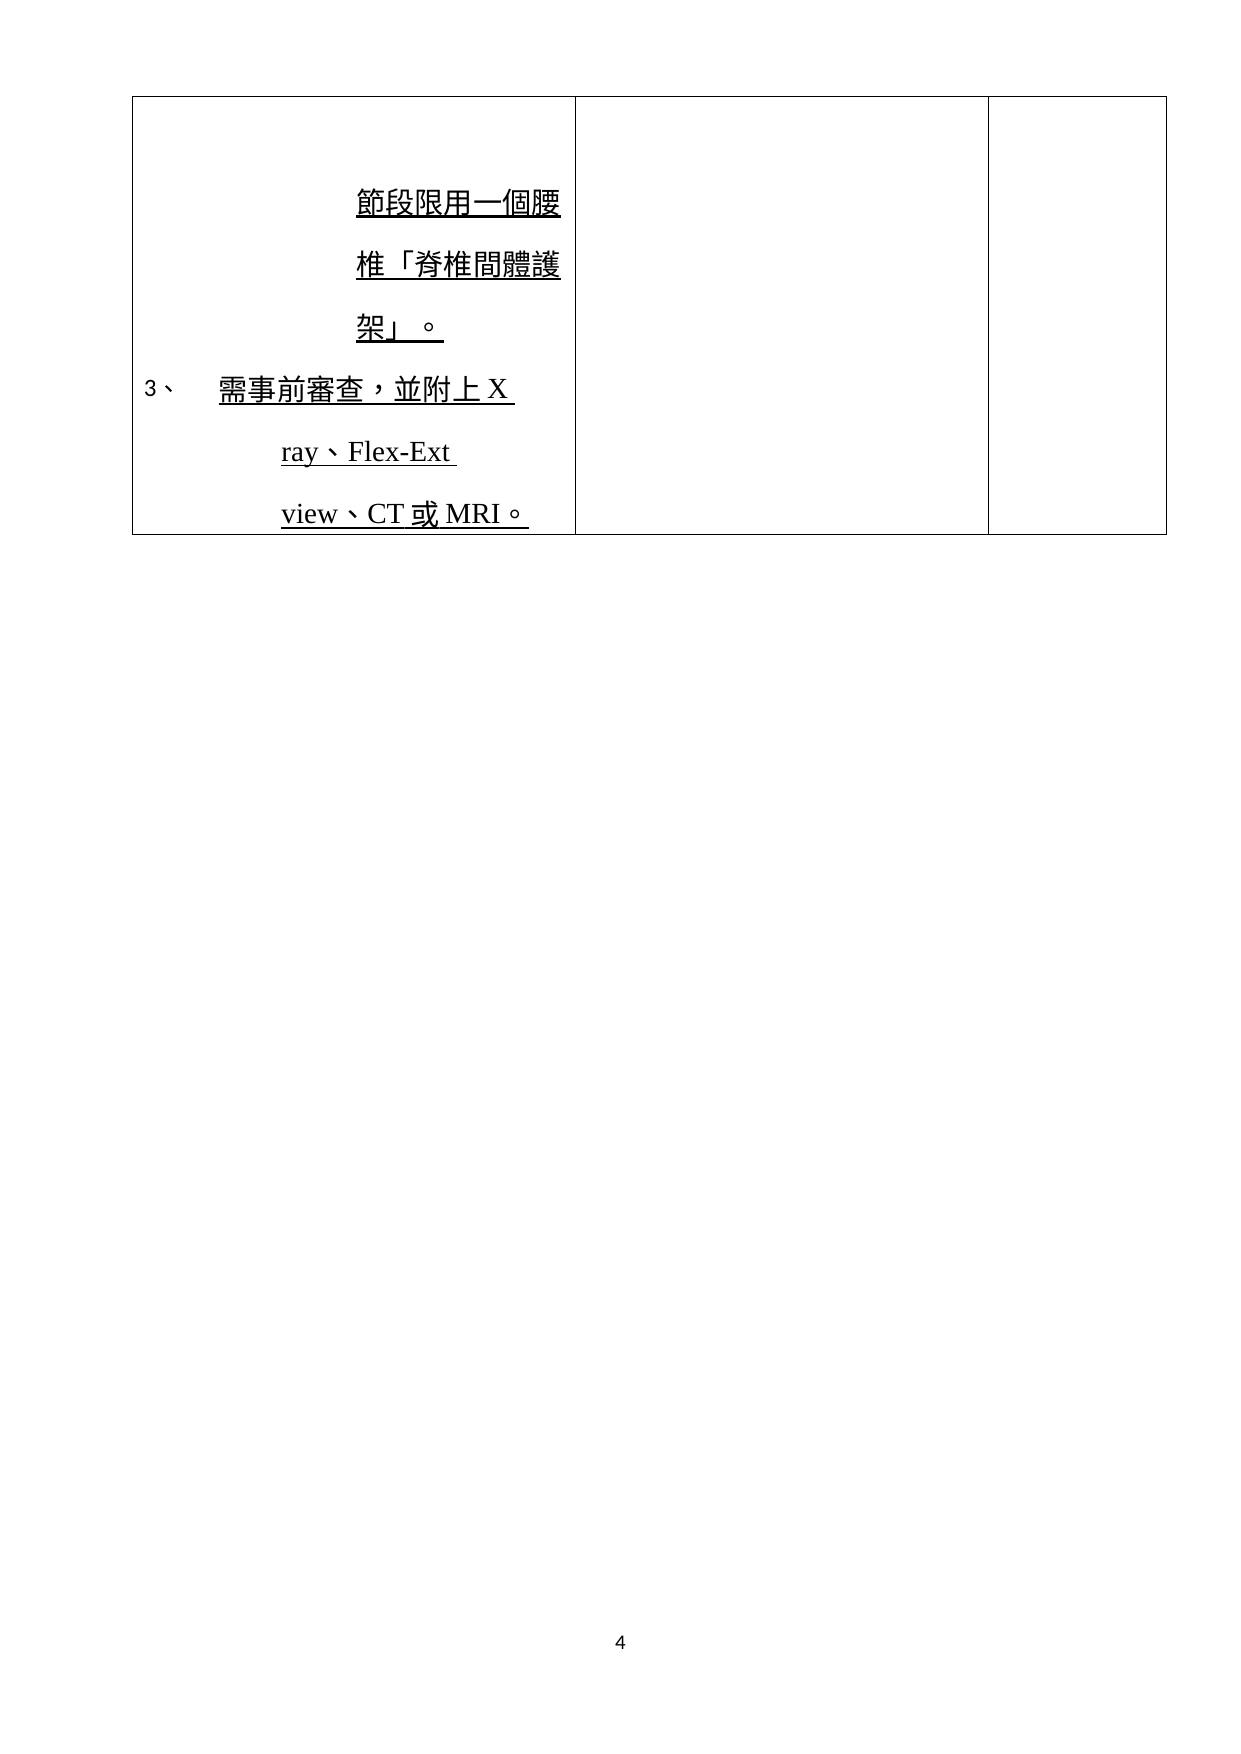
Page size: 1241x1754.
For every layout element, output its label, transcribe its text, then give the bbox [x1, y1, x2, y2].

table_cell 脊椎間體護架適應症 頸椎部分： 椎間盤廣泛切除會引起椎間不穩定者。 屈曲及伸展之X光顯示椎間有不穩定者。 單一頸椎節段(Motion segment)限用一個頸椎「脊椎間體護架」。 腰椎部分： 不穩定脊椎(脊椎滑脫大於等於Grade 1，或屈曲及伸展之X光角度變化大於等於10度，或位移大於4mm)。 椎間盤X光有Vacuum phenomenon。 椎間盤顯影劑攝影(Discogram)，施行provocative test與椎間盤疼痛有正相關者。 進行長節段(大於或等於三個活動節段)之脊椎骨間融合最尾端(或L5S1)，可置放「脊椎間體護架」。 脊椎變形(側彎或駝背)導致嚴重疼痛、藥物治療無效，可申請「脊椎間體護架」。 進行Revision二次手術做椎體間融合，可使用「脊椎間體護架」。 椎孔外椎間盤突出(Far lateral HIVD)有神經根壓迫做椎體間融合，可使用「脊椎間體護架」。 進行PLIF時，每個活動節段(Motion segment)限用二個腰椎「脊椎間體護架」。進行TLIF、OLIF、XLIF、ALIF等術式時，每個活動節段限用一個腰椎「脊椎間體護架」。 需事前審查，並附上X ray、Flex-Ext view、CT或MRI。 [133, 97, 575, 534]
table_cell 脊椎間體護架適應症 頸椎部分： 椎間盤廣泛切除會引起椎間不穩定者。 屈曲及伸展之X光顯示椎間有不穩定者。 腰椎部分： 屈曲及伸展之X光顯示椎間有二度以上(>=Grade II)不穩定者(不穩定之定義如以前滑脫)。 椎間不穩定為一度(Grade I)而且(1)椎間盤內有Vacuum phenomenon或(2) MRI有Dark disc或(3)Discogram(椎間盤顯示劑攝影)有強烈正相關者。 長節後方融合需到薦椎時，在L5-S1(第五腰椎及第一薦椎中，可置放Cage，因此處之融合失敗率相當高)。 超過三節以上之融合在最下層單節可使用cage，例如L3,L4,L5後方融合時，L4-L5可置放Cage。 三、須事前報備，經同意後使用。 [576, 97, 988, 534]
table_cell [989, 97, 1166, 534]
